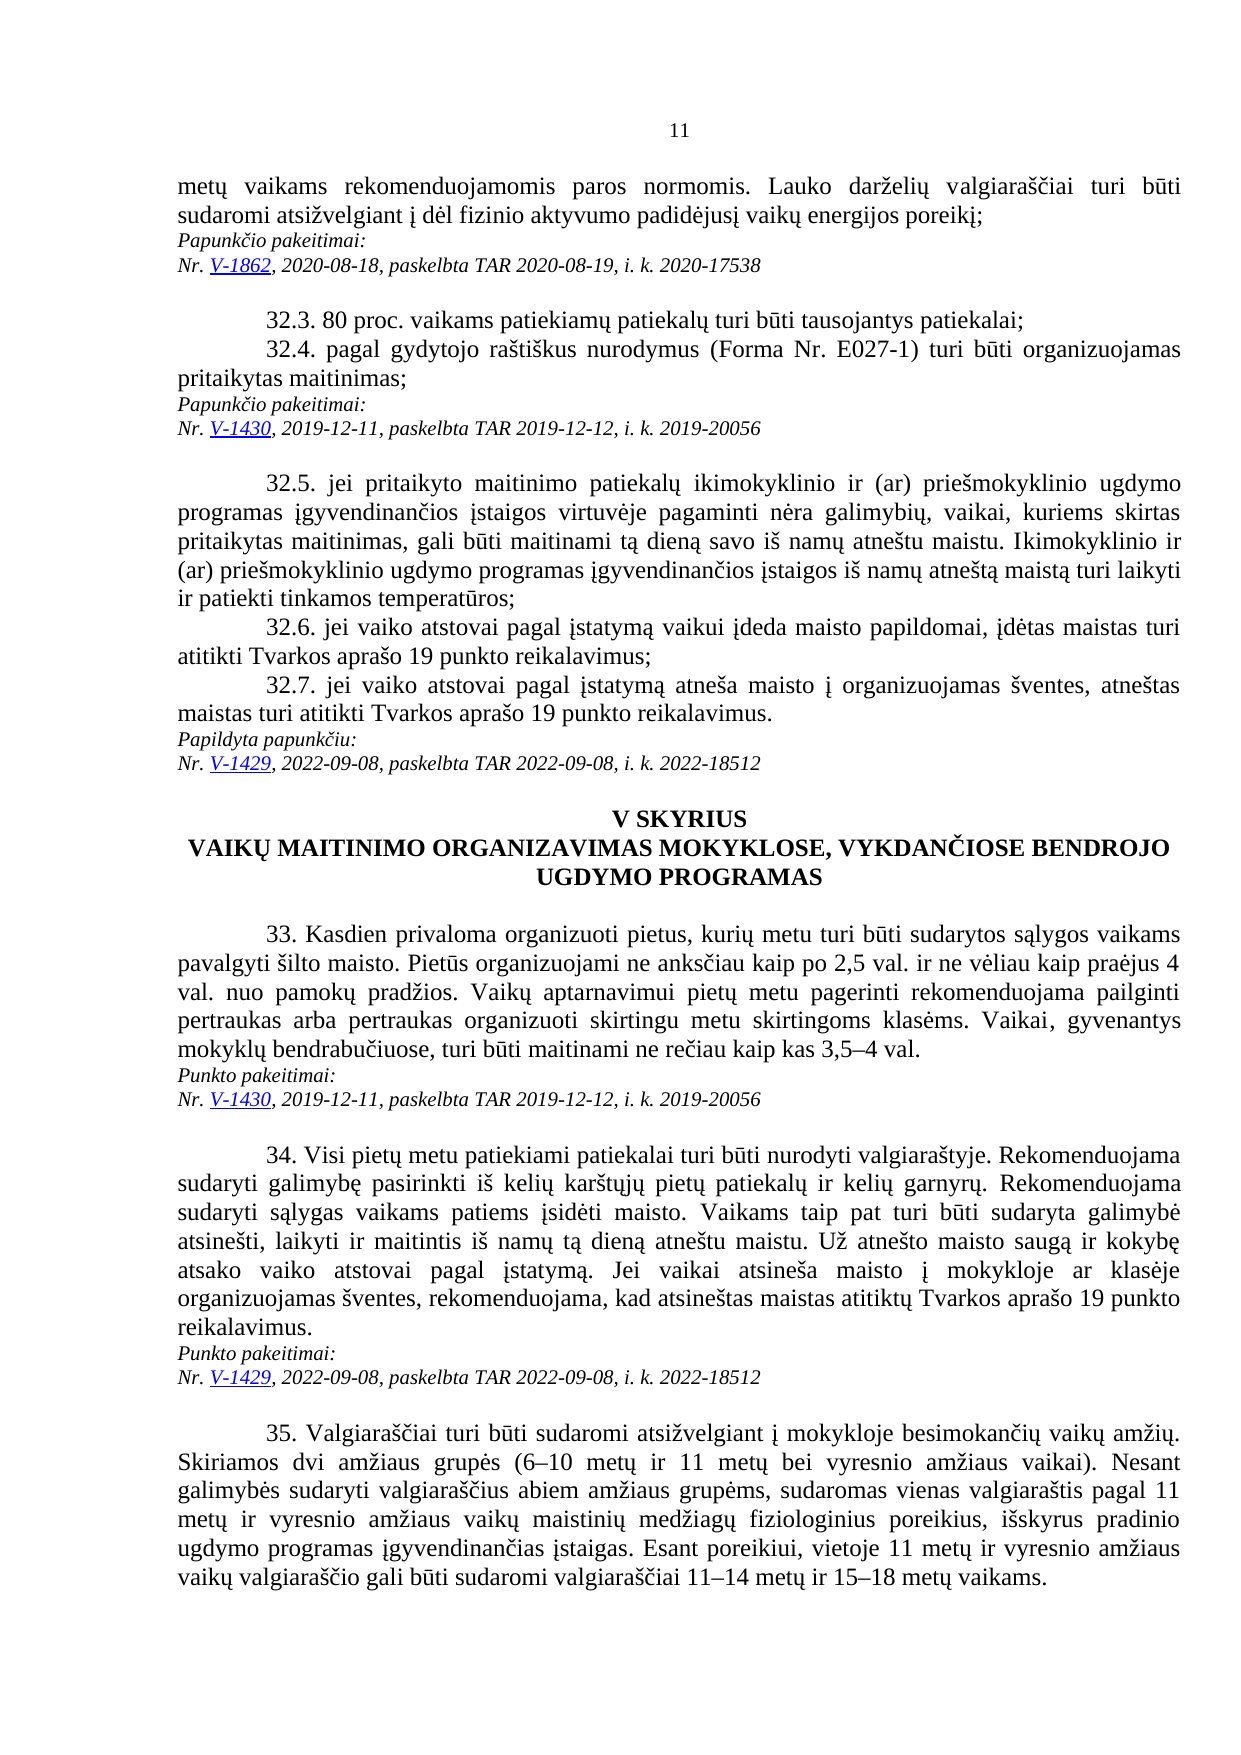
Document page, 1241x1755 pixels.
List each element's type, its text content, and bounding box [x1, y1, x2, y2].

text Nr. V-1430, 2019-12-11, paskelbta TAR 2019-12-12, i. k. 2019-20056 [177, 416, 1181, 440]
text metų vaikams rekomenduojamomis paros normomis. Lauko darželių valgiaraščiai turi būti sudaromi atsižvelgiant į dėl fizinio aktyvumo padidėjusį vaikų energijos poreikį; [177, 171, 1181, 228]
text Nr. V-1862, 2020-08-18, paskelbta TAR 2020-08-19, i. k. 2020-17538 [177, 252, 1181, 277]
text Papildyta papunkčiu: [177, 727, 1181, 751]
text 32.4. pagal gydytojo raštiškus nurodymus (Forma Nr. E027-1) turi būti organizuojamas pritaikytas maitinimas; [177, 334, 1181, 392]
text 32.5. jei pritaikyto maitinimo patiekalų ikimokyklinio ir (ar) priešmokyklinio ugdymo programas įgyvendinančios įstaigos virtuvėje pagaminti nėra galimybių, vaikai, kuriems skirtas pritaikytas maitinimas, gali būti maitinami tą dieną savo iš namų atneštu maistu. Ikimokyklinio ir (ar) priešmokyklinio ugdymo programas įgyvendinančios įstaigos iš namų atneštą maistą turi laikyti ir patiekti tinkamos temperatūros; [177, 468, 1181, 612]
text VAIKŲ MAITINIMO ORGANIZAVIMAS mokyklose, vykdančiose BENDROJO UGDYMO PROGRAMAS [177, 833, 1181, 890]
text Papunkčio pakeitimai: [177, 228, 1181, 252]
text Nr. V-1429, 2022-09-08, paskelbta TAR 2022-09-08, i. k. 2022-18512 [177, 1365, 1181, 1389]
text Papunkčio pakeitimai: [177, 392, 1181, 416]
text Nr. V-1430, 2019-12-11, paskelbta TAR 2019-12-12, i. k. 2019-20056 [177, 1087, 1181, 1111]
text 32.3. 80 proc. vaikams patiekiamų patiekalų turi būti tausojantys patiekalai; [177, 305, 1181, 334]
text 33. Kasdien privaloma organizuoti pietus, kurių metu turi būti sudarytos sąlygos vaikams pavalgyti šilto maisto. Pietūs organizuojami ne anksčiau kaip po 2,5 val. ir ne vėliau kaip praėjus 4 val. nuo pamokų pradžios. Vaikų aptarnavimui pietų metu pagerinti rekomenduojama pailginti pertraukas arba pertraukas organizuoti skirtingu metu skirtingoms klasėms. Vaikai, gyvenantys mokyklų bendrabučiuose, turi būti maitinami ne rečiau kaip kas 3,5–4 val. [177, 919, 1181, 1063]
text 34. Visi pietų metu patiekiami patiekalai turi būti nurodyti valgiaraštyje. Rekomenduojama sudaryti galimybę pasirinkti iš kelių karštųjų pietų patiekalų ir kelių garnyrų. Rekomenduojama sudaryti sąlygas vaikams patiems įsidėti maisto. Vaikams taip pat turi būti sudaryta galimybė atsinešti, laikyti ir maitintis iš namų tą dieną atneštu maistu. Už atnešto maisto saugą ir kokybę atsako vaiko atstovai pagal įstatymą. Jei vaikai atsineša maisto į mokykloje ar klasėje organizuojamas šventes, rekomenduojama, kad atsineštas maistas atitiktų Tvarkos aprašo 19 punkto reikalavimus. [177, 1140, 1181, 1341]
text Punkto pakeitimai: [177, 1063, 1181, 1087]
text V SKYRIUS [177, 804, 1181, 833]
text Nr. V-1429, 2022-09-08, paskelbta TAR 2022-09-08, i. k. 2022-18512 [177, 751, 1181, 775]
text 32.6. jei vaiko atstovai pagal įstatymą vaikui įdeda maisto papildomai, įdėtas maistas turi atitikti Tvarkos aprašo 19 punkto reikalavimus; [177, 612, 1181, 670]
text Punkto pakeitimai: [177, 1341, 1181, 1365]
text 35. Valgiaraščiai turi būti sudaromi atsižvelgiant į mokykloje besimokančių vaikų amžių. Skiriamos dvi amžiaus grupės (6–10 metų ir 11 metų bei vyresnio amžiaus vaikai). Nesant galimybės sudaryti valgiaraščius abiem amžiaus grupėms, sudaromas vienas valgiaraštis pagal 11 metų ir vyresnio amžiaus vaikų maistinių medžiagų fiziologinius poreikius, išskyrus pradinio ugdymo programas įgyvendinančias įstaigas. Esant poreikiui, vietoje 11 metų ir vyresnio amžiaus vaikų valgiaraščio gali būti sudaromi valgiaraščiai 11‒14 metų ir 15–18 metų vaikams. [177, 1418, 1181, 1590]
text 32.7. jei vaiko atstovai pagal įstatymą atneša maisto į organizuojamas šventes, atneštas maistas turi atitikti Tvarkos aprašo 19 punkto reikalavimus. [177, 670, 1181, 727]
